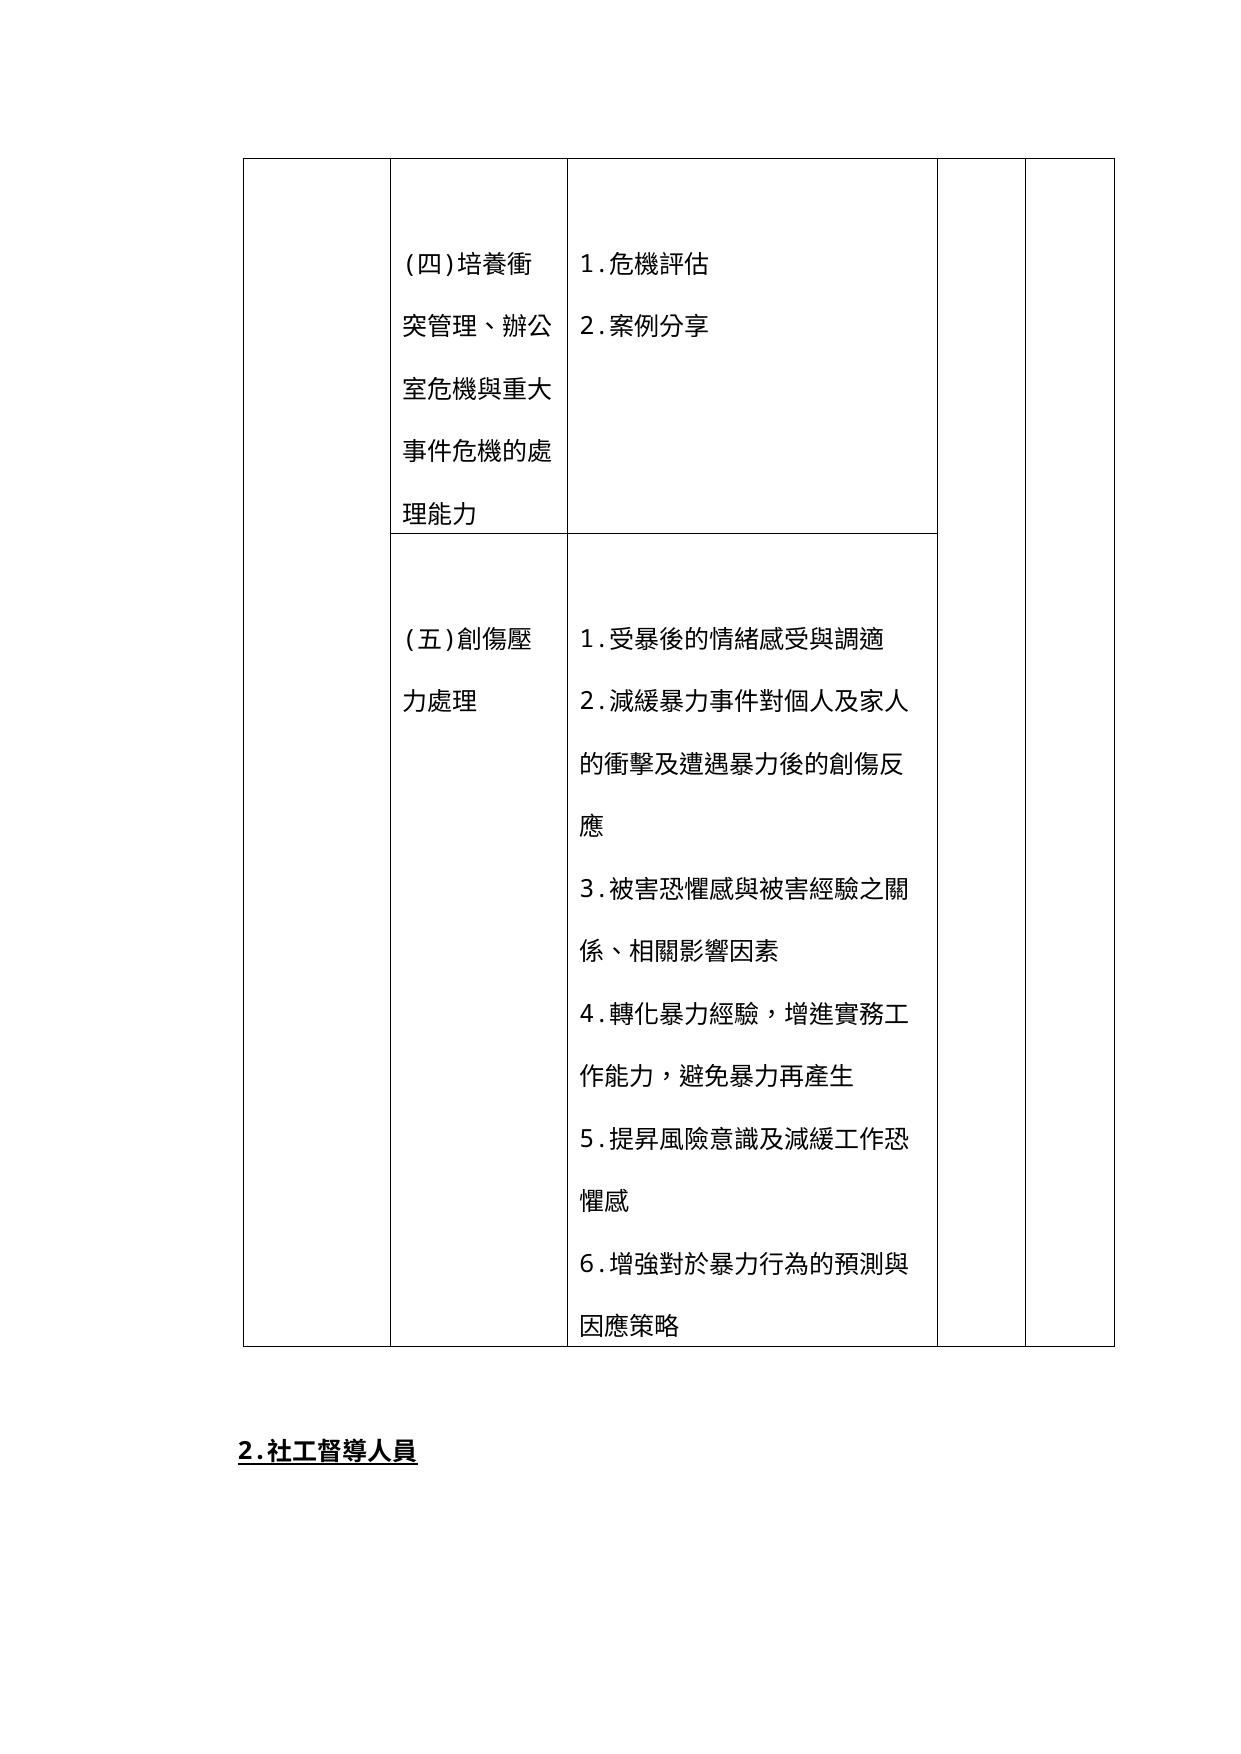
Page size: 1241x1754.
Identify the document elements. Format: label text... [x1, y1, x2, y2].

table_cell [244, 159, 390, 1346]
table_cell 1.危機評估 2.案例分享 [568, 159, 937, 533]
table_cell (四)培養衝突管理、辦公室危機與重大事件危機的處理能力 [391, 159, 567, 533]
table_cell 1.受暴後的情緒感受與調適 2.減緩暴力事件對個人及家人的衝擊及遭遇暴力後的創傷反應 3.被害恐懼感與被害經驗之關係、相關影響因素 4.轉化暴力經驗，增進實務工作能力，避免暴力再產生 5.提昇風險意識及減緩工作恐懼感 6.增強對於暴力行為的預測與因應策略 [568, 534, 937, 1346]
text 2.社工督導人員 [187, 1408, 1053, 1471]
table_cell [938, 159, 1025, 1346]
table_cell (五)創傷壓力處理 [391, 534, 567, 1346]
table_cell [1026, 159, 1114, 1346]
